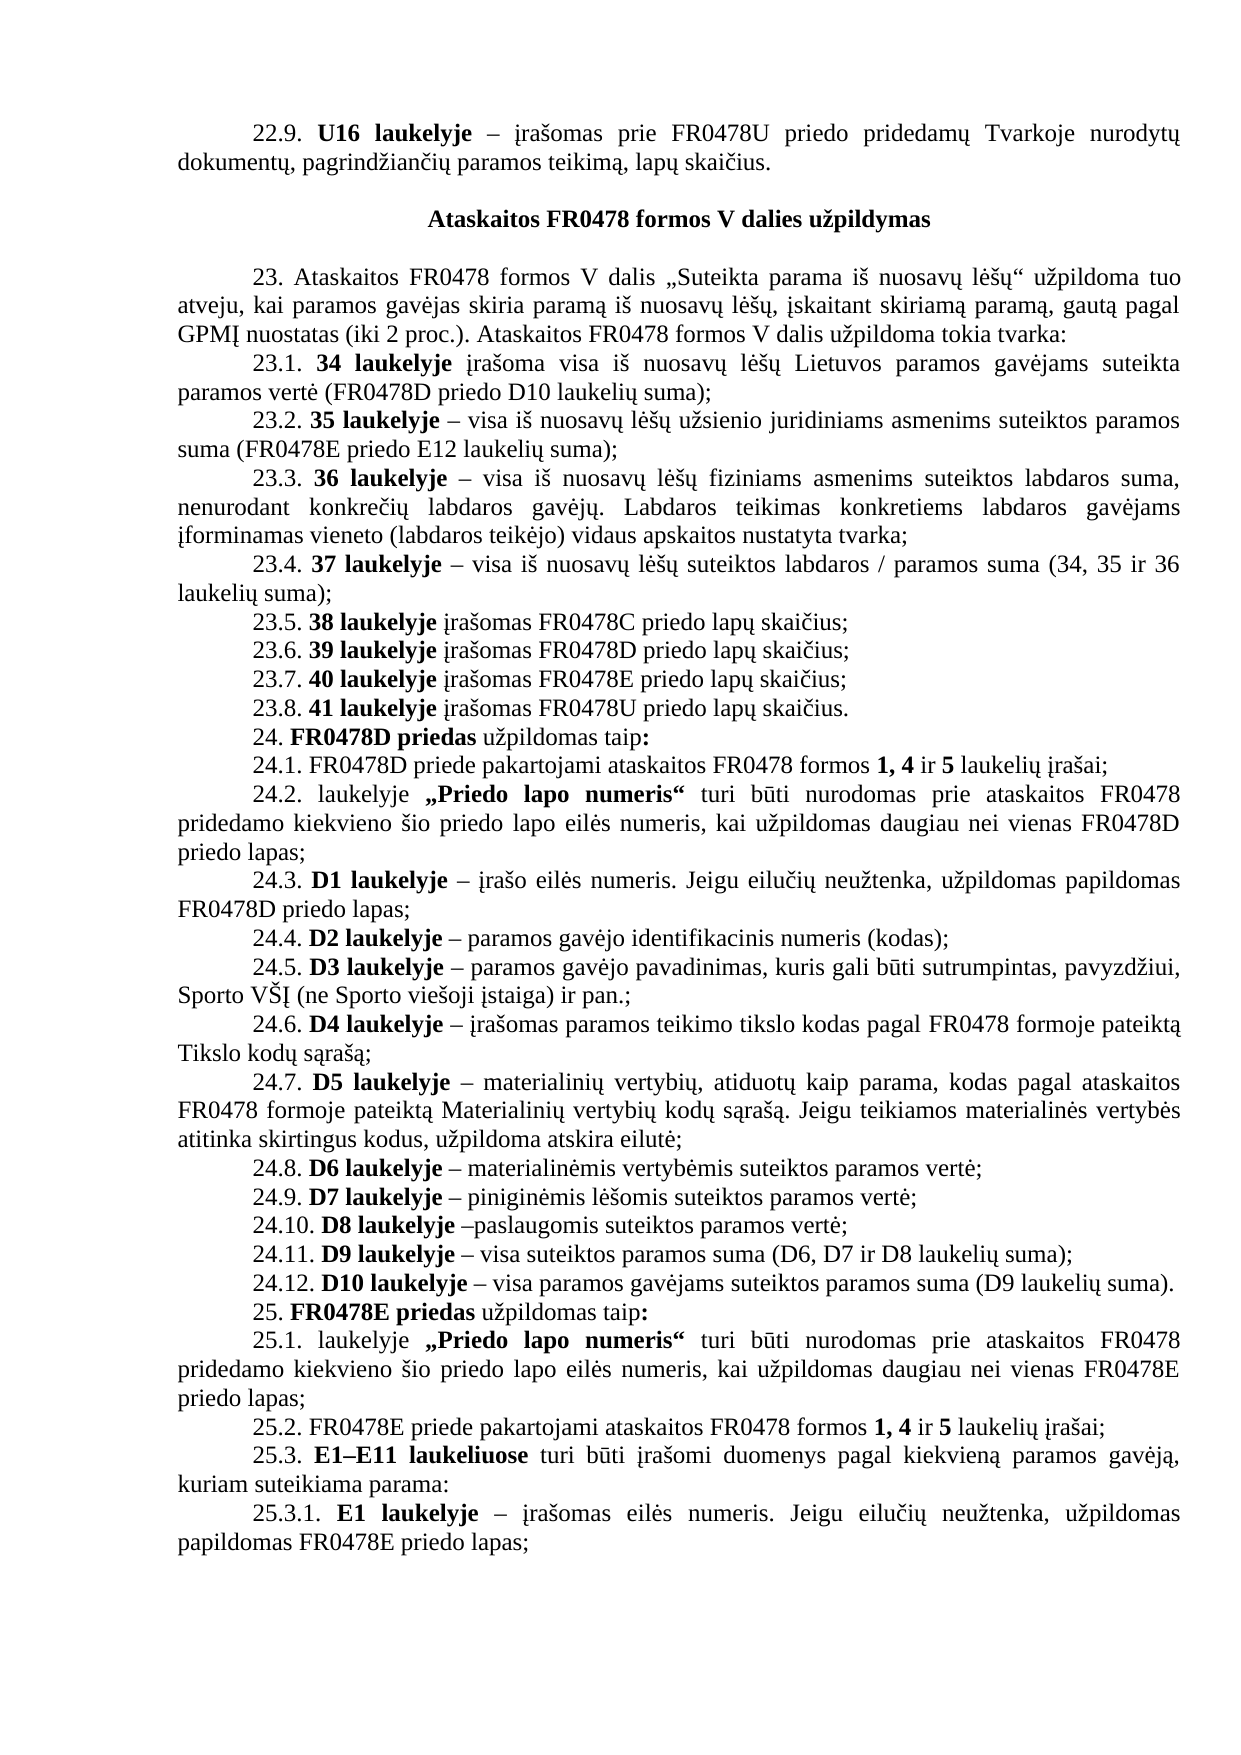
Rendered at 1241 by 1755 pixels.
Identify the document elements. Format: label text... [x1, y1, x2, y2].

text 24.7. D5 laukelyje – materialinių vertybių, atiduotų kaip parama, kodas pagal ataskaitos FR0478 formoje pateiktą Materialinių vertybių kodų sąrašą. Jeigu teikiamos materialinės vertybės atitinka skirtingus kodus, užpildoma atskira eilutė; [177, 1067, 1181, 1153]
text 24.6. D4 laukelyje – įrašomas paramos teikimo tikslo kodas pagal FR0478 formoje pateiktą Tikslo kodų sąrašą; [177, 1009, 1181, 1067]
text 23.2. 35 laukelyje – visa iš nuosavų lėšų užsienio juridiniams asmenims suteiktos paramos suma (FR0478E priedo E12 laukelių suma); [177, 406, 1181, 463]
text 24.2. laukelyje „Priedo lapo numeris“ turi būti nurodomas prie ataskaitos FR0478 pridedamo kiekvieno šio priedo lapo eilės numeris, kai užpildomas daugiau nei vienas FR0478D priedo lapas; [177, 779, 1181, 866]
text 24.1. FR0478D priede pakartojami ataskaitos FR0478 formos 1, 4 ir 5 laukelių įrašai; [177, 751, 1181, 779]
text 24.10. D8 laukelyje –paslaugomis suteiktos paramos vertė; [177, 1211, 1181, 1239]
text 25. FR0478E priedas užpildomas taip: [177, 1297, 1181, 1326]
text 24. FR0478D priedas užpildomas taip: [177, 722, 1181, 751]
text 24.12. D10 laukelyje – visa paramos gavėjams suteiktos paramos suma (D9 laukelių suma). [177, 1268, 1181, 1297]
text 24.9. D7 laukelyje – piniginėmis lėšomis suteiktos paramos vertė; [177, 1182, 1181, 1211]
text 24.3. D1 laukelyje – įrašo eilės numeris. Jeigu eilučių neužtenka, užpildomas papildomas FR0478D priedo lapas; [177, 866, 1181, 923]
text 23. Ataskaitos FR0478 formos V dalis „Suteikta parama iš nuosavų lėšų“ užpildoma tuo atveju, kai paramos gavėjas skiria paramą iš nuosavų lėšų, įskaitant skiriamą paramą, gautą pagal GPMĮ nuostatas (iki 2 proc.). Ataskaitos FR0478 formos V dalis užpildoma tokia tvarka: [177, 262, 1181, 348]
text 23.6. 39 laukelyje įrašomas FR0478D priedo lapų skaičius; [177, 636, 1181, 664]
text 25.3.1. E1 laukelyje – įrašomas eilės numeris. Jeigu eilučių neužtenka, užpildomas papildomas FR0478E priedo lapas; [177, 1498, 1181, 1556]
text 25.3. E1–E11 laukeliuose turi būti įrašomi duomenys pagal kiekvieną paramos gavėją, kuriam suteikiama parama: [177, 1441, 1181, 1498]
text 23.1. 34 laukelyje įrašoma visa iš nuosavų lėšų Lietuvos paramos gavėjams suteikta paramos vertė (FR0478D priedo D10 laukelių suma); [177, 348, 1181, 406]
text 23.7. 40 laukelyje įrašomas FR0478E priedo lapų skaičius; [177, 664, 1181, 693]
text 24.5. D3 laukelyje – paramos gavėjo pavadinimas, kuris gali būti sutrumpintas, pavyzdžiui, Sporto VŠĮ (ne Sporto viešoji įstaiga) ir pan.; [177, 952, 1181, 1009]
text 23.5. 38 laukelyje įrašomas FR0478C priedo lapų skaičius; [177, 607, 1181, 636]
text 24.8. D6 laukelyje – materialinėmis vertybėmis suteiktos paramos vertė; [177, 1153, 1181, 1182]
text 24.11. D9 laukelyje – visa suteiktos paramos suma (D6, D7 ir D8 laukelių suma); [177, 1239, 1181, 1268]
text 25.2. FR0478E priede pakartojami ataskaitos FR0478 formos 1, 4 ir 5 laukelių įrašai; [177, 1412, 1181, 1441]
text 22.9. U16 laukelyje – įrašomas prie FR0478U priedo pridedamų Tvarkoje nurodytų dokumentų, pagrindžiančių paramos teikimą, lapų skaičius. [177, 118, 1181, 176]
text 23.4. 37 laukelyje – visa iš nuosavų lėšų suteiktos labdaros / paramos suma (34, 35 ir 36 laukelių suma); [177, 549, 1181, 607]
text 23.8. 41 laukelyje įrašomas FR0478U priedo lapų skaičius. [177, 693, 1181, 722]
text Ataskaitos FR0478 formos V dalies užpildymas [177, 204, 1181, 233]
text 24.4. D2 laukelyje – paramos gavėjo identifikacinis numeris (kodas); [177, 923, 1181, 952]
text 25.1. laukelyje „Priedo lapo numeris“ turi būti nurodomas prie ataskaitos FR0478 pridedamo kiekvieno šio priedo lapo eilės numeris, kai užpildomas daugiau nei vienas FR0478E priedo lapas; [177, 1326, 1181, 1412]
text 23.3. 36 laukelyje – visa iš nuosavų lėšų fiziniams asmenims suteiktos labdaros suma, nenurodant konkrečių labdaros gavėjų. Labdaros teikimas konkretiems labdaros gavėjams įforminamas vieneto (labdaros teikėjo) vidaus apskaitos nustatyta tvarka; [177, 463, 1181, 549]
